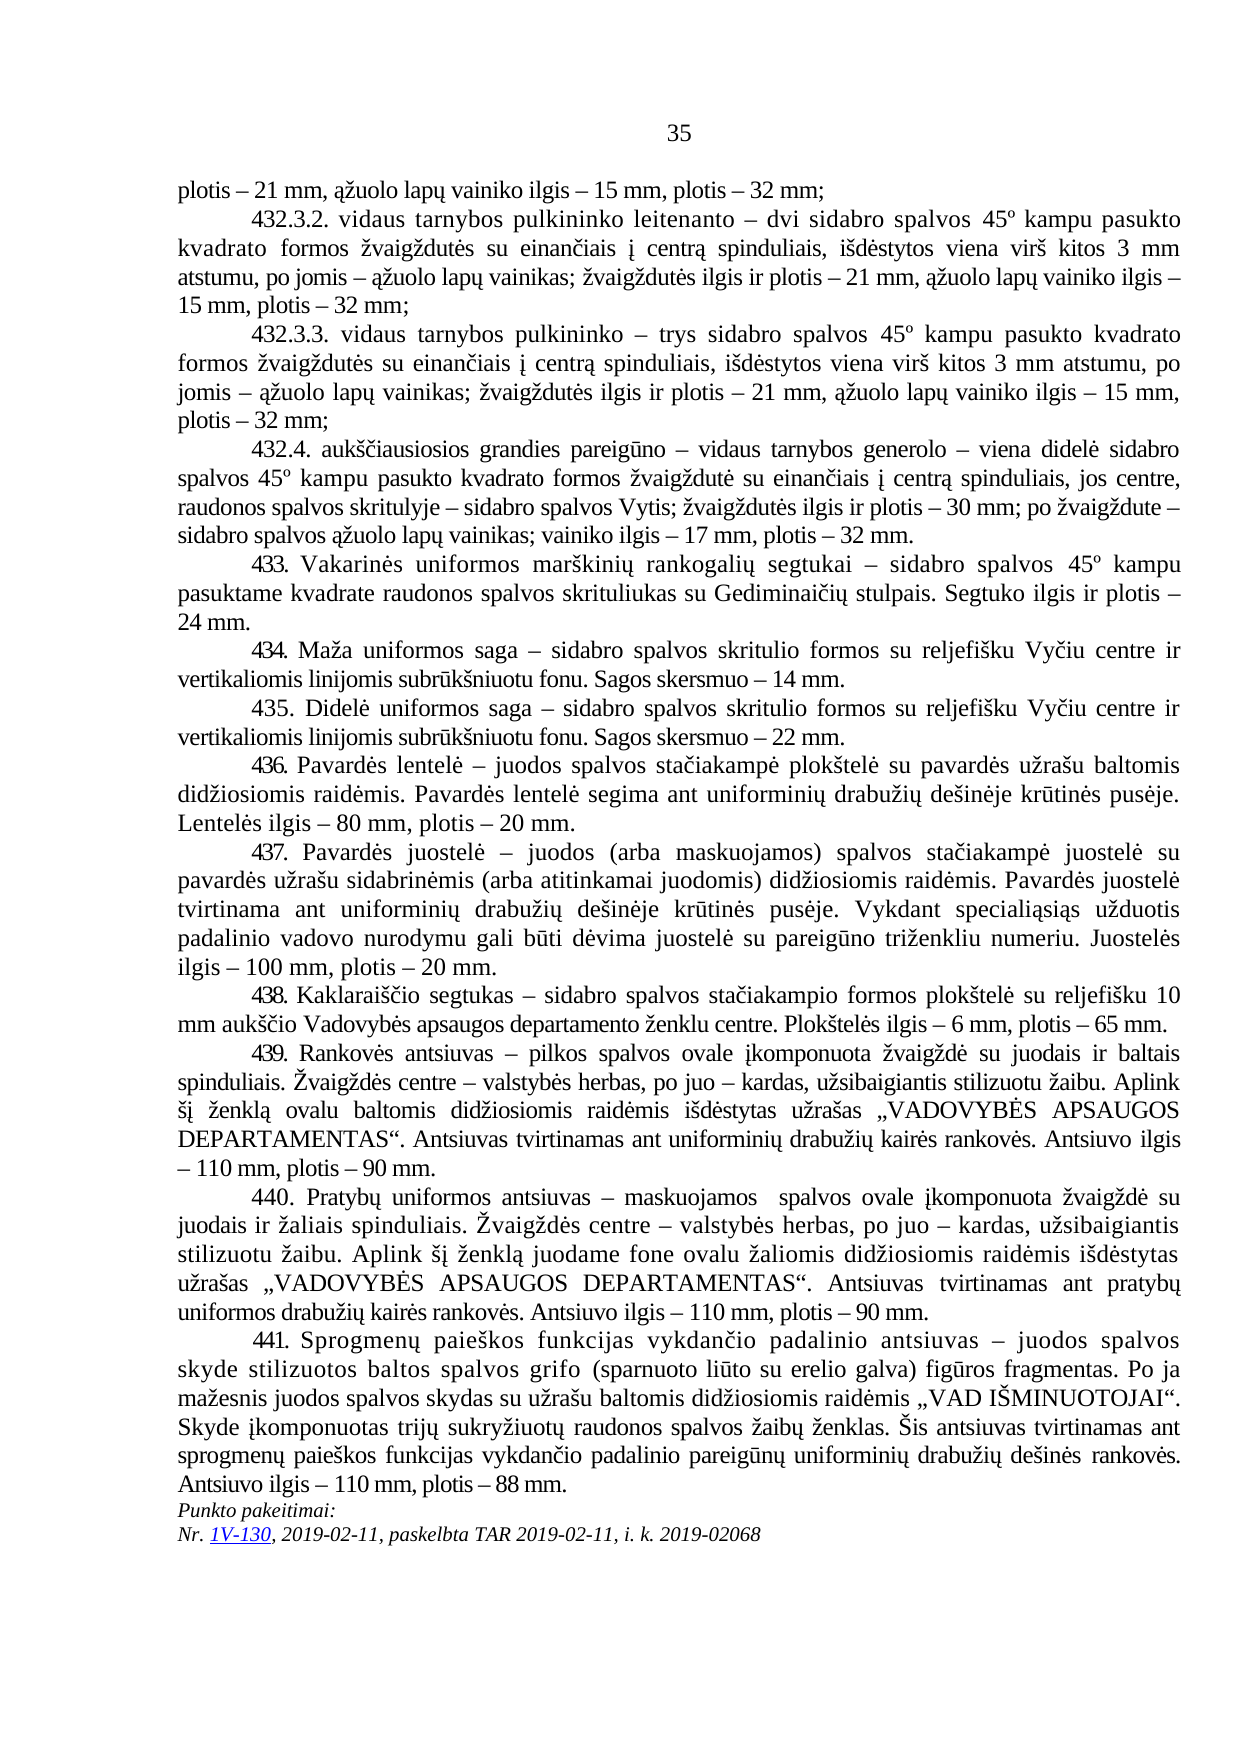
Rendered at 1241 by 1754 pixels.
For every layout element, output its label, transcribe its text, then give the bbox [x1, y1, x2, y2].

text 433. Vakarinės uniformos marškinių rankogalių segtukai – sidabro spalvos 45º kampu pasuktame kvadrate raudonos spalvos skrituliukas su Gediminaičių stulpais. Segtuko ilgis ir plotis – 24 mm. [177, 549, 1181, 636]
text 437. Pavardės juostelė – juodos (arba maskuojamos) spalvos stačiakampė juostelė su pavardės užrašu sidabrinėmis (arba atitinkamai juodomis) didžiosiomis raidėmis. Pavardės juostelė tvirtinama ant uniforminių drabužių dešinėje krūtinės pusėje. Vykdant specialiąsiąs užduotis padalinio vadovo nurodymu gali būti dėvima juostelė su pareigūno triženkliu numeriu. Juostelės ilgis – 100 mm, plotis – 20 mm. [177, 837, 1181, 981]
text 439. Rankovės antsiuvas – pilkos spalvos ovale įkomponuota žvaigždė su juodais ir baltais spinduliais. Žvaigždės centre – valstybės herbas, po juo – kardas, užsibaigiantis stilizuotu žaibu. Aplink šį ženklą ovalu baltomis didžiosiomis raidėmis išdėstytas užrašas „VADOVYBĖS APSAUGOS DEPARTAMENTAS“. Antsiuvas tvirtinamas ant uniforminių drabužių kairės rankovės. Antsiuvo ilgis – 110 mm, plotis – 90 mm. [177, 1038, 1181, 1182]
text 434. Maža uniformos saga – sidabro spalvos skritulio formos su reljefišku Vyčiu centre ir vertikaliomis linijomis subrūkšniuotu fonu. Sagos skersmuo – 14 mm. [177, 636, 1181, 693]
text Punkto pakeitimai: [177, 1498, 1181, 1522]
text plotis – 21 mm, ąžuolo lapų vainiko ilgis – 15 mm, plotis – 32 mm; [177, 176, 1181, 204]
text 435. Didelė uniformos saga – sidabro spalvos skritulio formos su reljefišku Vyčiu centre ir vertikaliomis linijomis subrūkšniuotu fonu. Sagos skersmuo – 22 mm. [177, 693, 1181, 751]
text 440. Pratybų uniformos antsiuvas – maskuojamos spalvos ovale įkomponuota žvaigždė su juodais ir žaliais spinduliais. Žvaigždės centre – valstybės herbas, po juo – kardas, užsibaigiantis stilizuotu žaibu. Aplink šį ženklą juodame fone ovalu žaliomis didžiosiomis raidėmis išdėstytas užrašas „VADOVYBĖS APSAUGOS DEPARTAMENTAS“. Antsiuvas tvirtinamas ant pratybų uniformos drabužių kairės rankovės. Antsiuvo ilgis – 110 mm, plotis – 90 mm. [177, 1182, 1181, 1326]
text 441. Sprogmenų paieškos funkcijas vykdančio padalinio antsiuvas – juodos spalvos skyde stilizuotos baltos spalvos grifo (sparnuoto liūto su erelio galva) figūros fragmentas. Po ja mažesnis juodos spalvos skydas su užrašu baltomis didžiosiomis raidėmis „VAD IŠMINUOTOJAI“. Skyde įkomponuotas trijų sukryžiuotų raudonos spalvos žaibų ženklas. Šis antsiuvas tvirtinamas ant sprogmenų paieškos funkcijas vykdančio padalinio pareigūnų uniforminių drabužių dešinės rankovės. Antsiuvo ilgis – 110 mm, plotis – 88 mm. [177, 1326, 1181, 1498]
text 432.3.2. vidaus tarnybos pulkininko leitenanto – dvi sidabro spalvos 45º kampu pasukto kvadrato formos žvaigždutės su einančiais į centrą spinduliais, išdėstytos viena virš kitos 3 mm atstumu, po jomis – ąžuolo lapų vainikas; žvaigždutės ilgis ir plotis – 21 mm, ąžuolo lapų vainiko ilgis – 15 mm, plotis – 32 mm; [177, 204, 1181, 319]
text 438. Kaklaraiščio segtukas – sidabro spalvos stačiakampio formos plokštelė su reljefišku 10 mm aukščio Vadovybės apsaugos departamento ženklu centre. Plokštelės ilgis – 6 mm, plotis – 65 mm. [177, 981, 1181, 1038]
text 436. Pavardės lentelė – juodos spalvos stačiakampė plokštelė su pavardės užrašu baltomis didžiosiomis raidėmis. Pavardės lentelė segima ant uniforminių drabužių dešinėje krūtinės pusėje. Lentelės ilgis – 80 mm, plotis – 20 mm. [177, 751, 1181, 837]
text Nr. 1V-130, 2019-02-11, paskelbta TAR 2019-02-11, i. k. 2019-02068 [177, 1522, 1181, 1546]
text 432.3.3. vidaus tarnybos pulkininko – trys sidabro spalvos 45º kampu pasukto kvadrato formos žvaigždutės su einančiais į centrą spinduliais, išdėstytos viena virš kitos 3 mm atstumu, po jomis – ąžuolo lapų vainikas; žvaigždutės ilgis ir plotis – 21 mm, ąžuolo lapų vainiko ilgis – 15 mm, plotis – 32 mm; [177, 319, 1181, 434]
text 432.4. aukščiausiosios grandies pareigūno – vidaus tarnybos generolo – viena didelė sidabro spalvos 45º kampu pasukto kvadrato formos žvaigždutė su einančiais į centrą spinduliais, jos centre, raudonos spalvos skritulyje – sidabro spalvos Vytis; žvaigždutės ilgis ir plotis – 30 mm; po žvaigždute – sidabro spalvos ąžuolo lapų vainikas; vainiko ilgis – 17 mm, plotis – 32 mm. [177, 434, 1181, 549]
